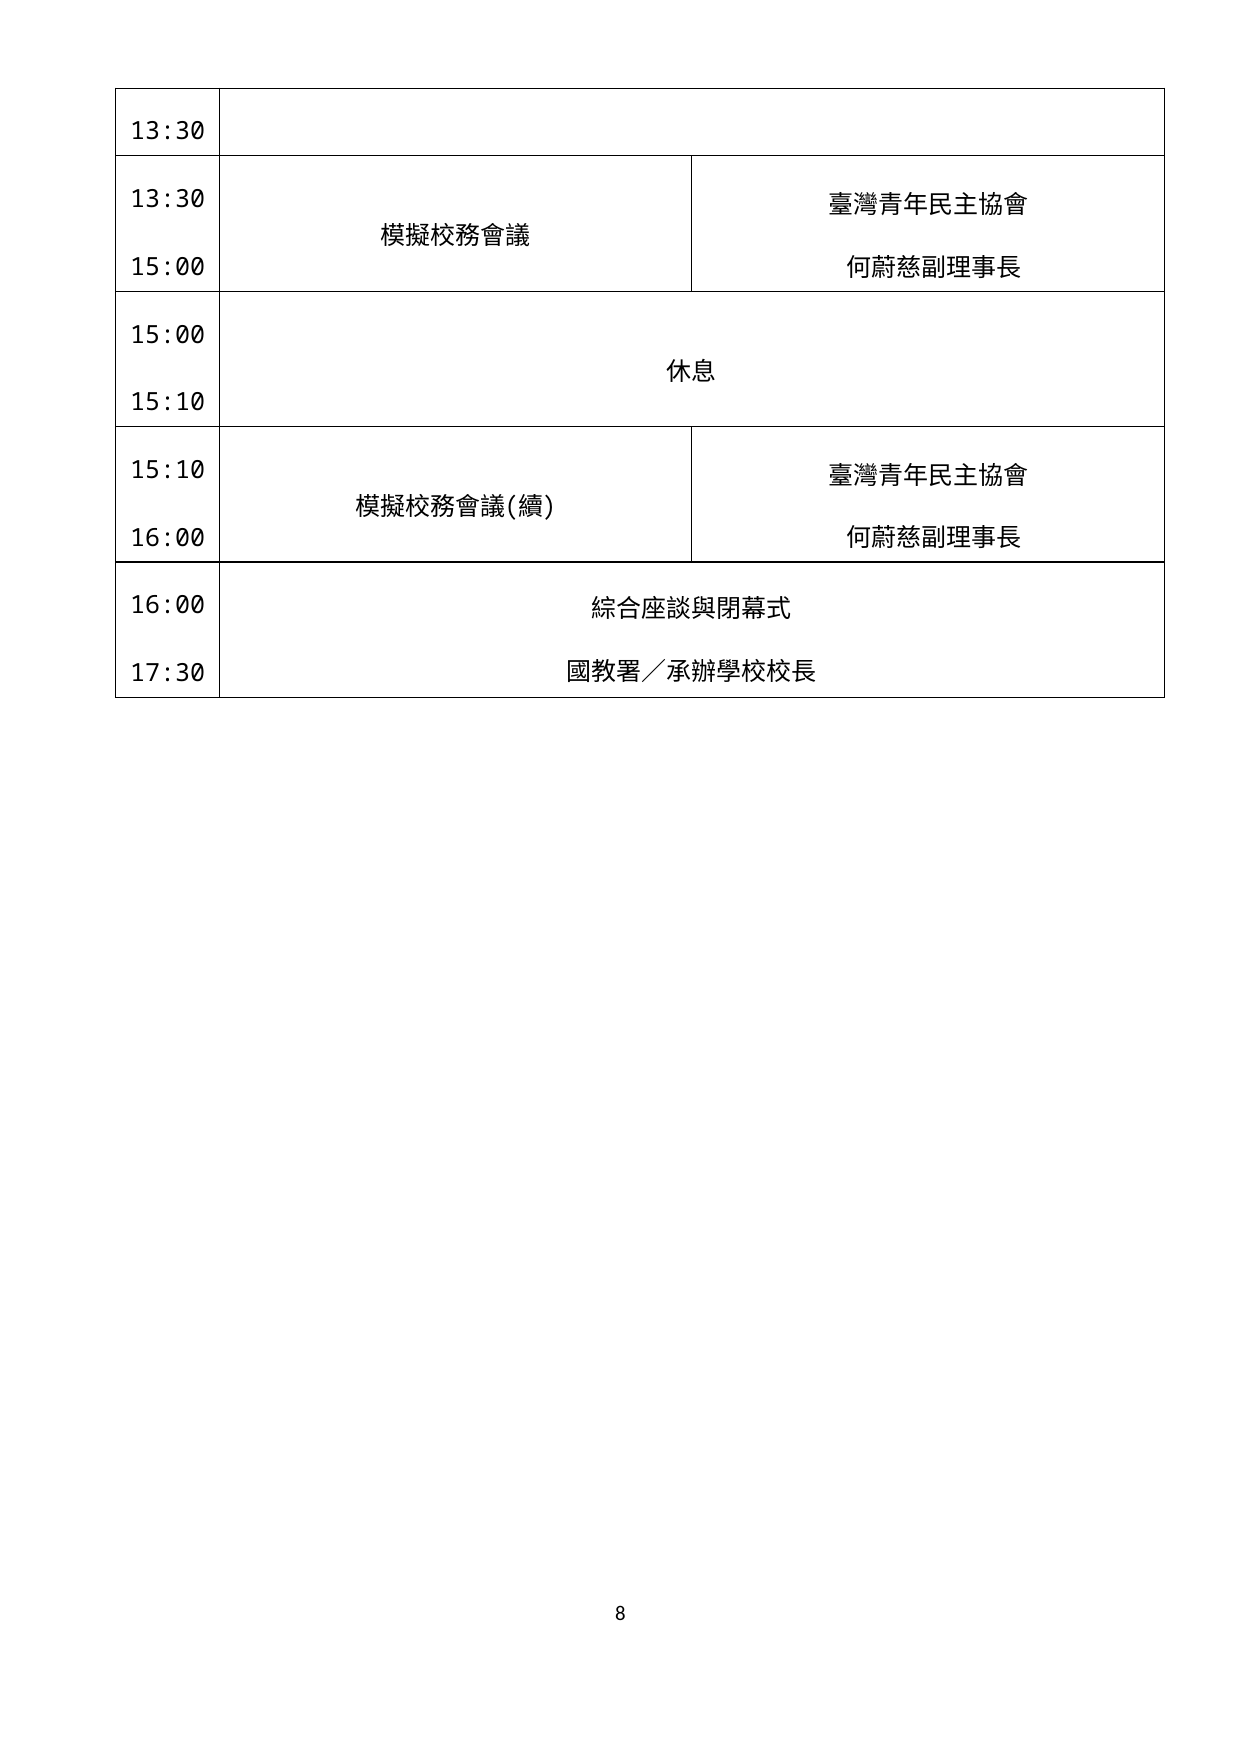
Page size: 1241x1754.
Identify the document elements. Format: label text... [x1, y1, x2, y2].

table_cell 模擬校務會議(續) [220, 427, 691, 561]
table_cell 模擬校務會議 [220, 156, 691, 291]
table_cell 綜合座談與閉幕式 國教署／承辦學校校長 [220, 563, 1164, 697]
table_cell 16:00 17:30 [116, 563, 219, 697]
table_cell 臺灣青年民主協會 何蔚慈副理事長 [692, 156, 1164, 291]
table_cell 13:30 15:00 [116, 156, 219, 291]
table_cell 15:00 15:10 [116, 292, 219, 426]
table_cell 臺灣青年民主協會 何蔚慈副理事長 [692, 427, 1164, 561]
table_cell 15:10 16:00 [116, 427, 219, 561]
table_cell [220, 89, 1164, 155]
table_cell 休息 [220, 292, 1164, 426]
table_cell 13:30 [116, 89, 219, 155]
